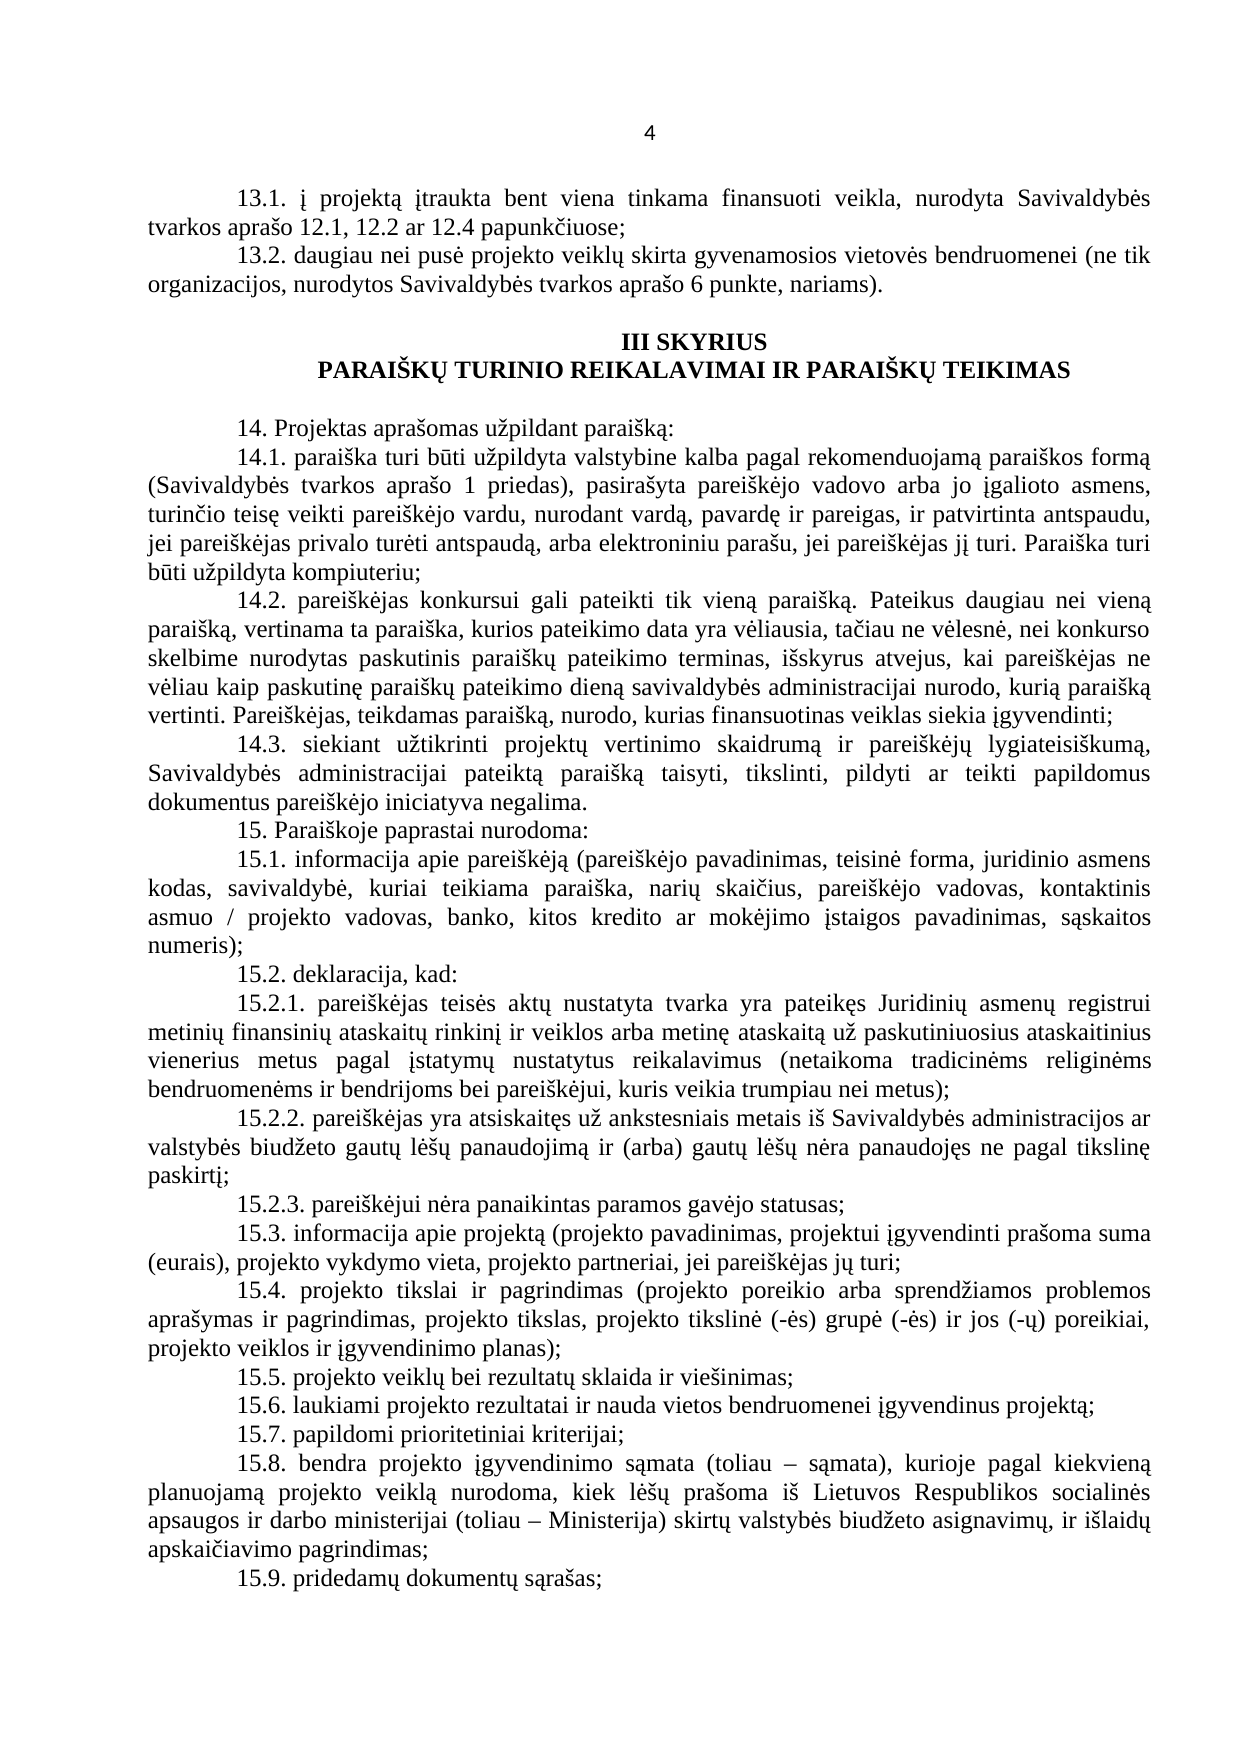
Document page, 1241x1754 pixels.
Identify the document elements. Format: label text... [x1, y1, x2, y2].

text III SKYRIUS [148, 327, 1240, 356]
text 15.6. laukiami projekto rezultatai ir nauda vietos bendruomenei įgyvendinus projektą; [148, 1391, 1152, 1419]
text 15.2.3. pareiškėjui nėra panaikintas paramos gavėjo statusas; [148, 1189, 1152, 1218]
text 13.1. į projektą įtraukta bent viena tinkama finansuoti veikla, nurodyta Savivaldybės tvarkos aprašo 12.1, 12.2 ar 12.4 papunkčiuose; [148, 183, 1152, 241]
text 15.2. deklaracija, kad: [148, 959, 1152, 988]
text 13.2. daugiau nei pusė projekto veiklų skirta gyvenamosios vietovės bendruomenei (ne tik organizacijos, nurodytos Savivaldybės tvarkos aprašo 6 punkte, nariams). [148, 241, 1152, 298]
text 14.1. paraiška turi būti užpildyta valstybine kalba pagal rekomenduojamą paraiškos formą (Savivaldybės tvarkos aprašo 1 priedas), pasirašyta pareiškėjo vadovo arba jo įgalioto asmens, turinčio teisę veikti pareiškėjo vardu, nurodant vardą, pavardę ir pareigas, ir patvirtinta antspaudu, jei pareiškėjas privalo turėti antspaudą, arba elektroniniu parašu, jei pareiškėjas jį turi. Paraiška turi būti užpildyta kompiuteriu; [148, 442, 1152, 586]
text 15.4. projekto tikslai ir pagrindimas (projekto poreikio arba sprendžiamos problemos aprašymas ir pagrindimas, projekto tikslas, projekto tikslinė (-ės) grupė (-ės) ir jos (-ų) poreikiai, projekto veiklos ir įgyvendinimo planas); [148, 1276, 1152, 1362]
text PARAIŠKŲ TURINIO REIKALAVIMAI IR PARAIŠKŲ TEIKIMAS [148, 356, 1240, 384]
text 14.3. siekiant užtikrinti projektų vertinimo skaidrumą ir pareiškėjų lygiateisiškumą, Savivaldybės administracijai pateiktą paraišką taisyti, tikslinti, pildyti ar teikti papildomus dokumentus pareiškėjo iniciatyva negalima. [148, 729, 1152, 816]
text 15.5. projekto veiklų bei rezultatų sklaida ir viešinimas; [148, 1362, 1152, 1391]
text 15.3. informacija apie projektą (projekto pavadinimas, projektui įgyvendinti prašoma suma (eurais), projekto vykdymo vieta, projekto partneriai, jei pareiškėjas jų turi; [148, 1218, 1152, 1276]
text 15. Paraiškoje paprastai nurodoma: [148, 816, 1152, 844]
text 15.2.1. pareiškėjas teisės aktų nustatyta tvarka yra pateikęs Juridinių asmenų registrui metinių finansinių ataskaitų rinkinį ir veiklos arba metinę ataskaitą už paskutiniuosius ataskaitinius vienerius metus pagal įstatymų nustatytus reikalavimus (netaikoma tradicinėms religinėms bendruomenėms ir bendrijoms bei pareiškėjui, kuris veikia trumpiau nei metus); [148, 988, 1152, 1103]
text 14. Projektas aprašomas užpildant paraišką: [148, 413, 1152, 442]
text 14.2. pareiškėjas konkursui gali pateikti tik vieną paraišką. Pateikus daugiau nei vieną paraišką, vertinama ta paraiška, kurios pateikimo data yra vėliausia, tačiau ne vėlesnė, nei konkurso skelbime nurodytas paskutinis paraiškų pateikimo terminas, išskyrus atvejus, kai pareiškėjas ne vėliau kaip paskutinę paraiškų pateikimo dieną savivaldybės administracijai nurodo, kurią paraišką vertinti. Pareiškėjas, teikdamas paraišką, nurodo, kurias finansuotinas veiklas siekia įgyvendinti; [148, 586, 1152, 729]
text 15.1. informacija apie pareiškėją (pareiškėjo pavadinimas, teisinė forma, juridinio asmens kodas, savivaldybė, kuriai teikiama paraiška, narių skaičius, pareiškėjo vadovas, kontaktinis asmuo / projekto vadovas, banko, kitos kredito ar mokėjimo įstaigos pavadinimas, sąskaitos numeris); [148, 844, 1152, 959]
text 15.8. bendra projekto įgyvendinimo sąmata (toliau – sąmata), kurioje pagal kiekvieną planuojamą projekto veiklą nurodoma, kiek lėšų prašoma iš Lietuvos Respublikos socialinės apsaugos ir darbo ministerijai (toliau – Ministerija) skirtų valstybės biudžeto asignavimų, ir išlaidų apskaičiavimo pagrindimas; [148, 1448, 1152, 1563]
text 15.7. papildomi prioritetiniai kriterijai; [148, 1419, 1152, 1448]
text 15.2.2. pareiškėjas yra atsiskaitęs už ankstesniais metais iš Savivaldybės administracijos ar valstybės biudžeto gautų lėšų panaudojimą ir (arba) gautų lėšų nėra panaudojęs ne pagal tikslinę paskirtį; [148, 1103, 1152, 1189]
text 15.9. pridedamų dokumentų sąrašas; [148, 1563, 1152, 1592]
